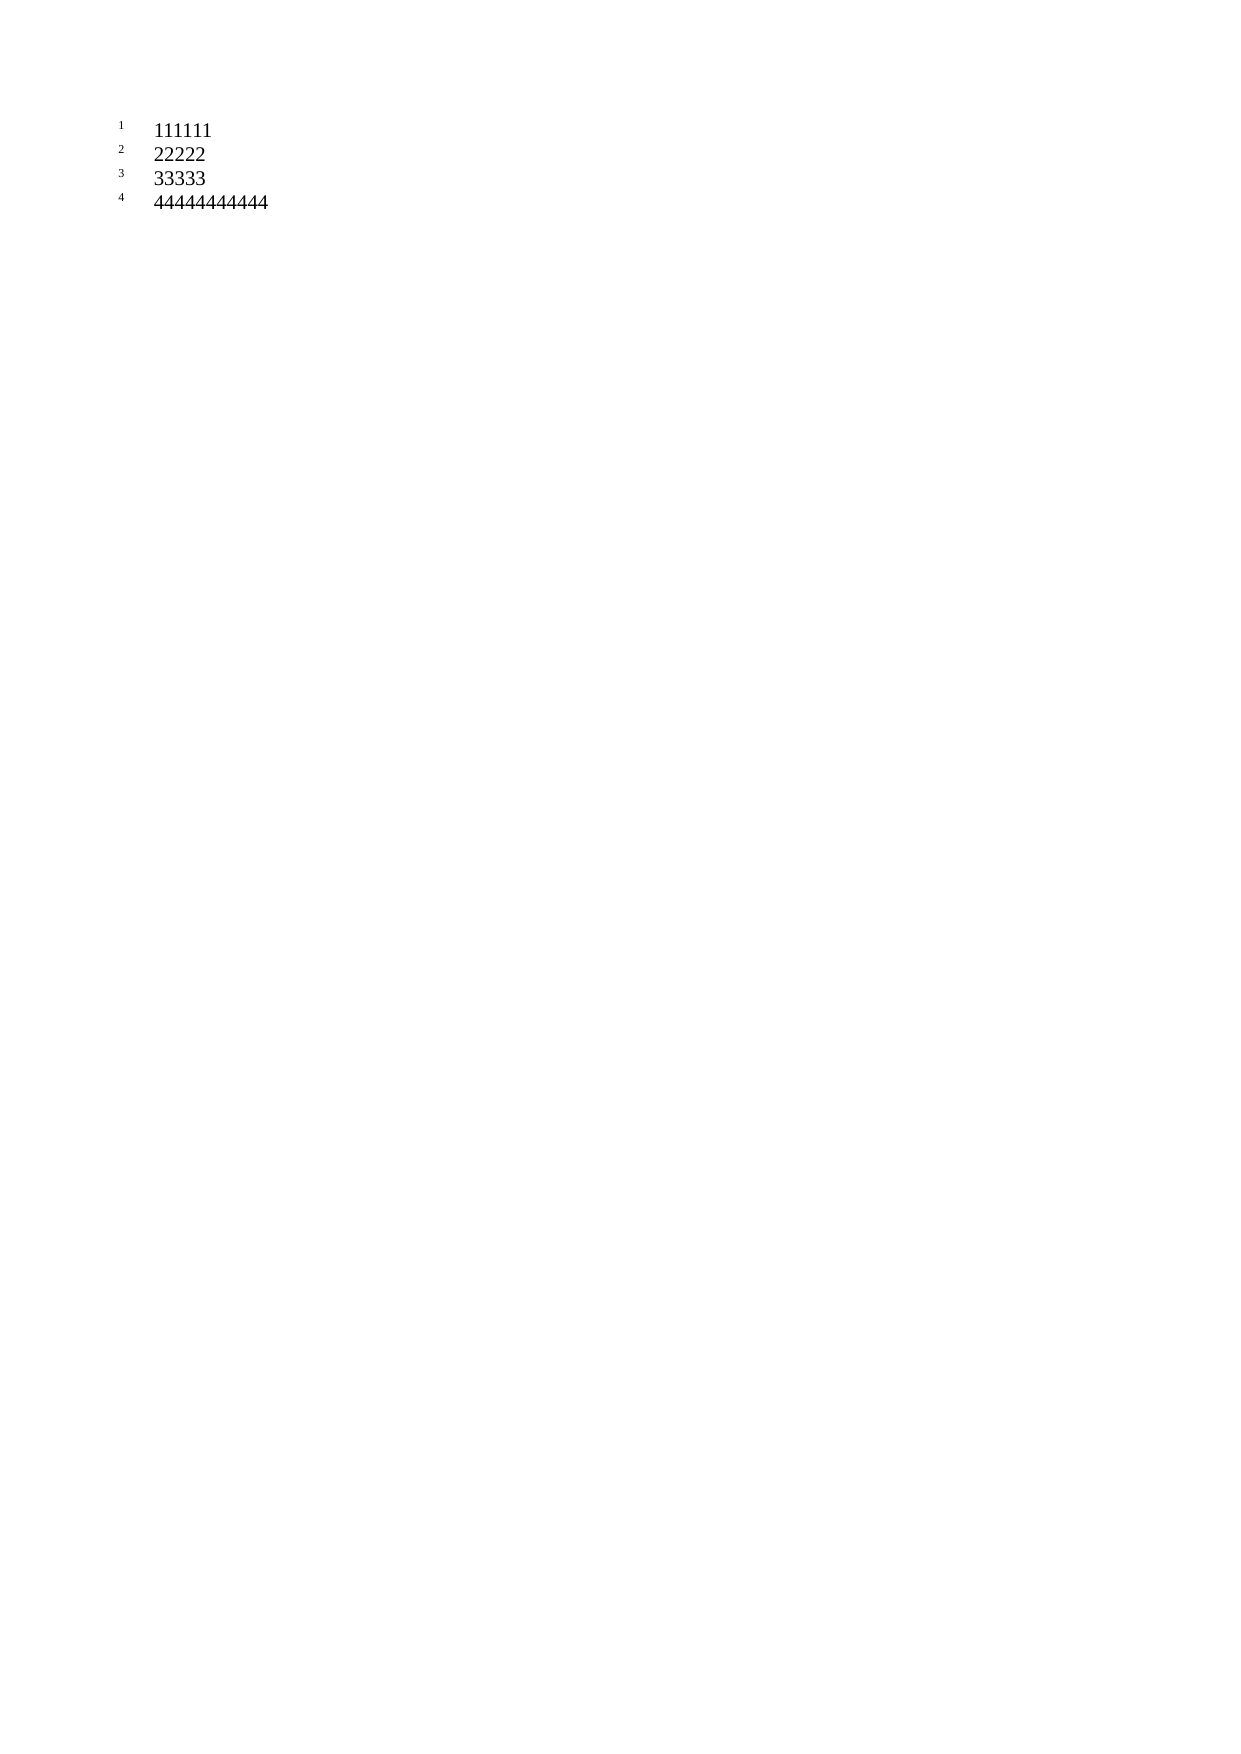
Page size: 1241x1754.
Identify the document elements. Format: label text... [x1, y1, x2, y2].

text 44444444444 [118, 190, 1122, 214]
text 111111 [118, 118, 1122, 142]
text 33333 [118, 166, 1122, 190]
text 22222 [118, 142, 1122, 166]
